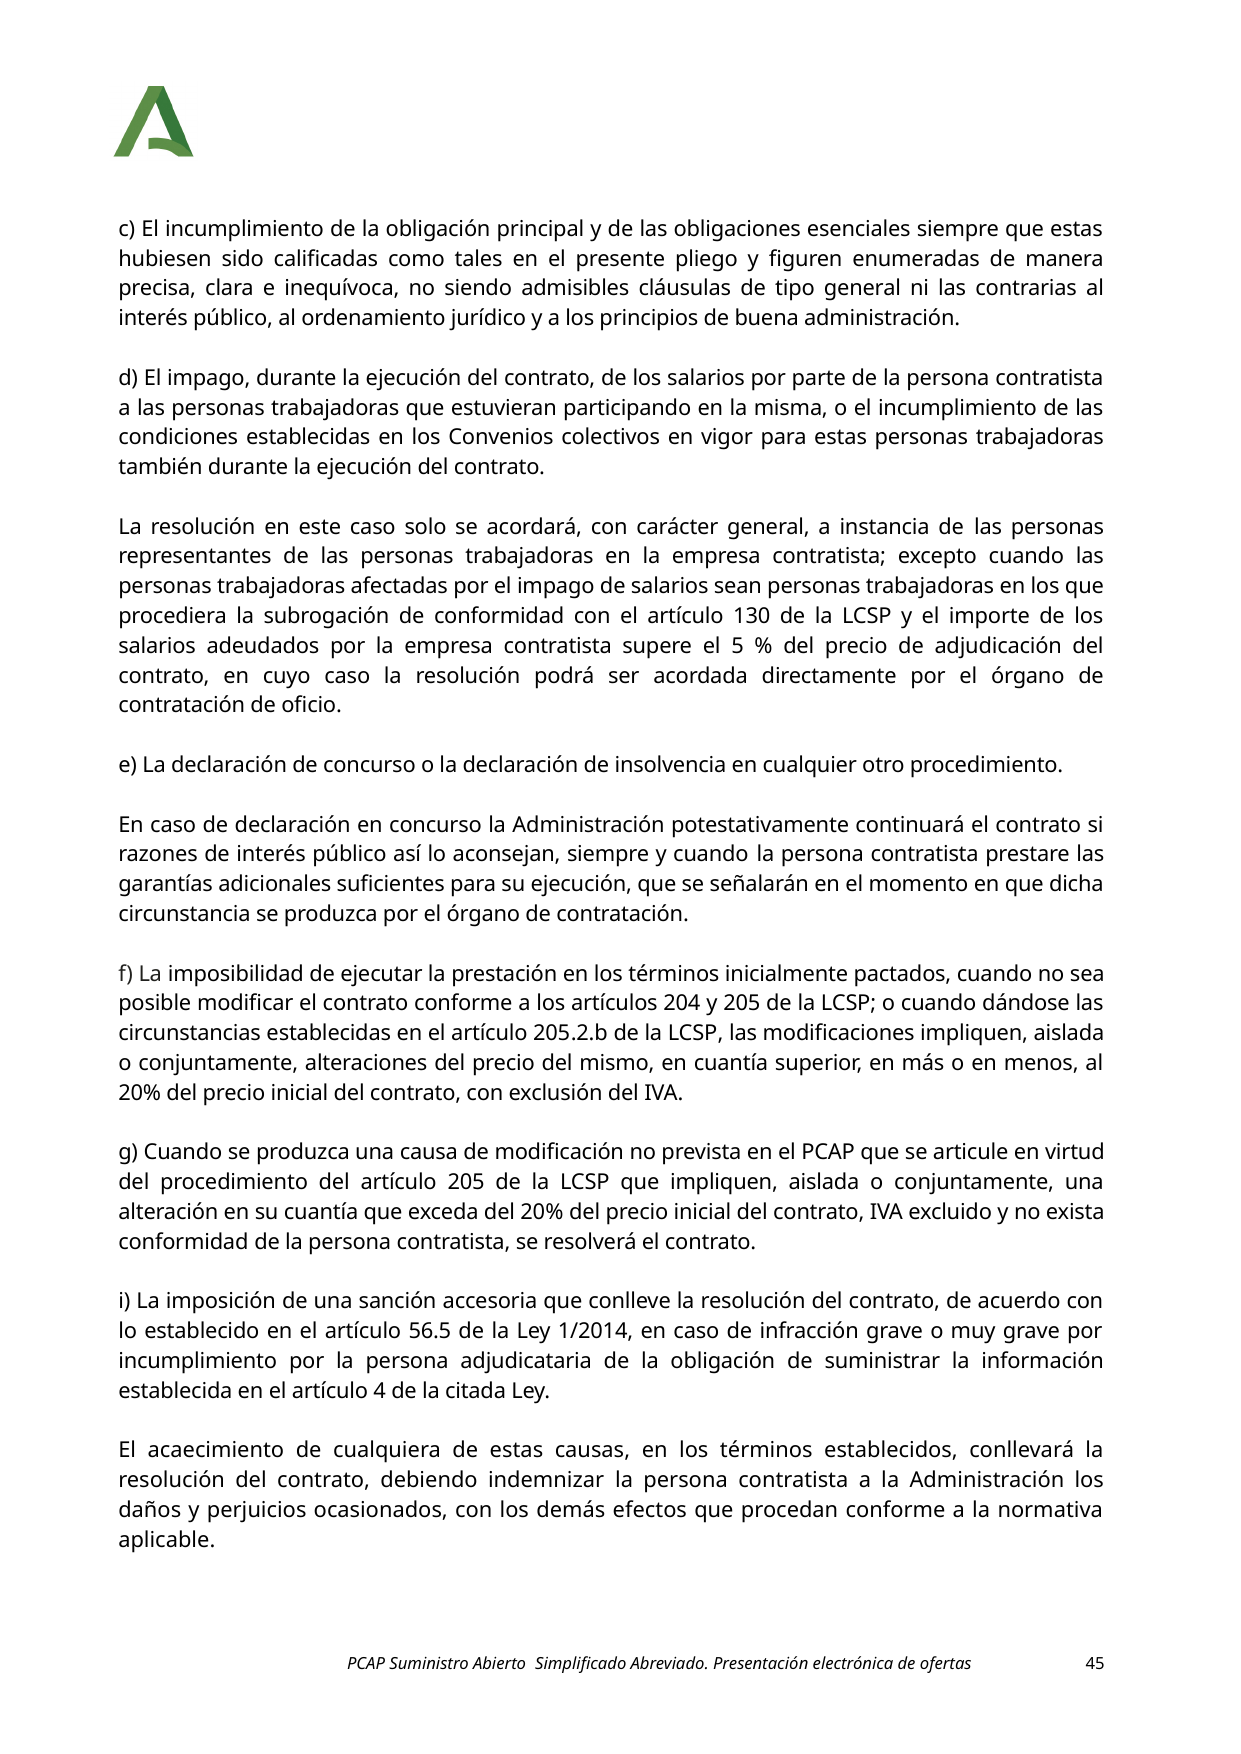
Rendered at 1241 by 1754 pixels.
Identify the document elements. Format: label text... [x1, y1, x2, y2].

text c) El incumplimiento de la obligación principal y de las obligaciones esenciales siempre que estas hubiesen sido calificadas como tales en el presente pliego y figuren enumeradas de manera precisa, clara e inequívoca, no siendo admisibles cláusulas de tipo general ni las contrarias al interés público, al ordenamiento jurídico y a los principios de buena administración. [118, 213, 1104, 332]
text d) El impago, durante la ejecución del contrato, de los salarios por parte de la persona contratista a las personas trabajadoras que estuvieran participando en la misma, o el incumplimiento de las condiciones establecidas en los Convenios colectivos en vigor para estas personas trabajadoras también durante la ejecución del contrato. [118, 362, 1104, 481]
text g) Cuando se produzca una causa de modificación no prevista en el PCAP que se articule en virtud del procedimiento del artículo 205 de la LCSP que impliquen, aislada o conjuntamente, una alteración en su cuantía que exceda del 20% del precio inicial del contrato, IVA excluido y no exista conformidad de la persona contratista, se resolverá el contrato. [118, 1136, 1104, 1255]
text e) La declaración de concurso o la declaración de insolvencia en cualquier otro procedimiento. [118, 749, 1104, 779]
text i) La imposición de una sanción accesoria que conlleve la resolución del contrato, de acuerdo con lo establecido en el artículo 56.5 de la Ley 1/2014, en caso de infracción grave o muy grave por incumplimiento por la persona adjudicataria de la obligación de suministrar la información establecida en el artículo 4 de la citada Ley. [118, 1285, 1104, 1404]
picture [109, 81, 198, 161]
text El acaecimiento de cualquiera de estas causas, en los términos establecidos, conllevará la resolución del contrato, debiendo indemnizar la persona contratista a la Administración los daños y perjuicios ocasionados, con los demás efectos que procedan conforme a la normativa aplicable. [118, 1434, 1104, 1553]
text La resolución en este caso solo se acordará, con carácter general, a instancia de las personas representantes de las personas trabajadoras en la empresa contratista; excepto cuando las personas trabajadoras afectadas por el impago de salarios sean personas trabajadoras en los que procediera la subrogación de conformidad con el artículo 130 de la LCSP y el importe de los salarios adeudados por la empresa contratista supere el 5 % del precio de adjudicación del contrato, en cuyo caso la resolución podrá ser acordada directamente por el órgano de contratación de oficio. [118, 511, 1104, 719]
text En caso de declaración en concurso la Administración potestativamente continuará el contrato si razones de interés público así lo aconsejan, siempre y cuando la persona contratista prestare las garantías adicionales suficientes para su ejecución, que se señalarán en el momento en que dicha circunstancia se produzca por el órgano de contratación. [118, 808, 1104, 928]
text f) La imposibilidad de ejecutar la prestación en los términos inicialmente pactados, cuando no sea posible modificar el contrato conforme a los artículos 204 y 205 de la LCSP; o cuando dándose las circunstancias establecidas en el artículo 205.2.b de la LCSP, las modificaciones impliquen, aislada o conjuntamente, alteraciones del precio del mismo, en cuantía superior, en más o en menos, al 20% del precio inicial del contrato, con exclusión del IVA. [118, 957, 1104, 1106]
